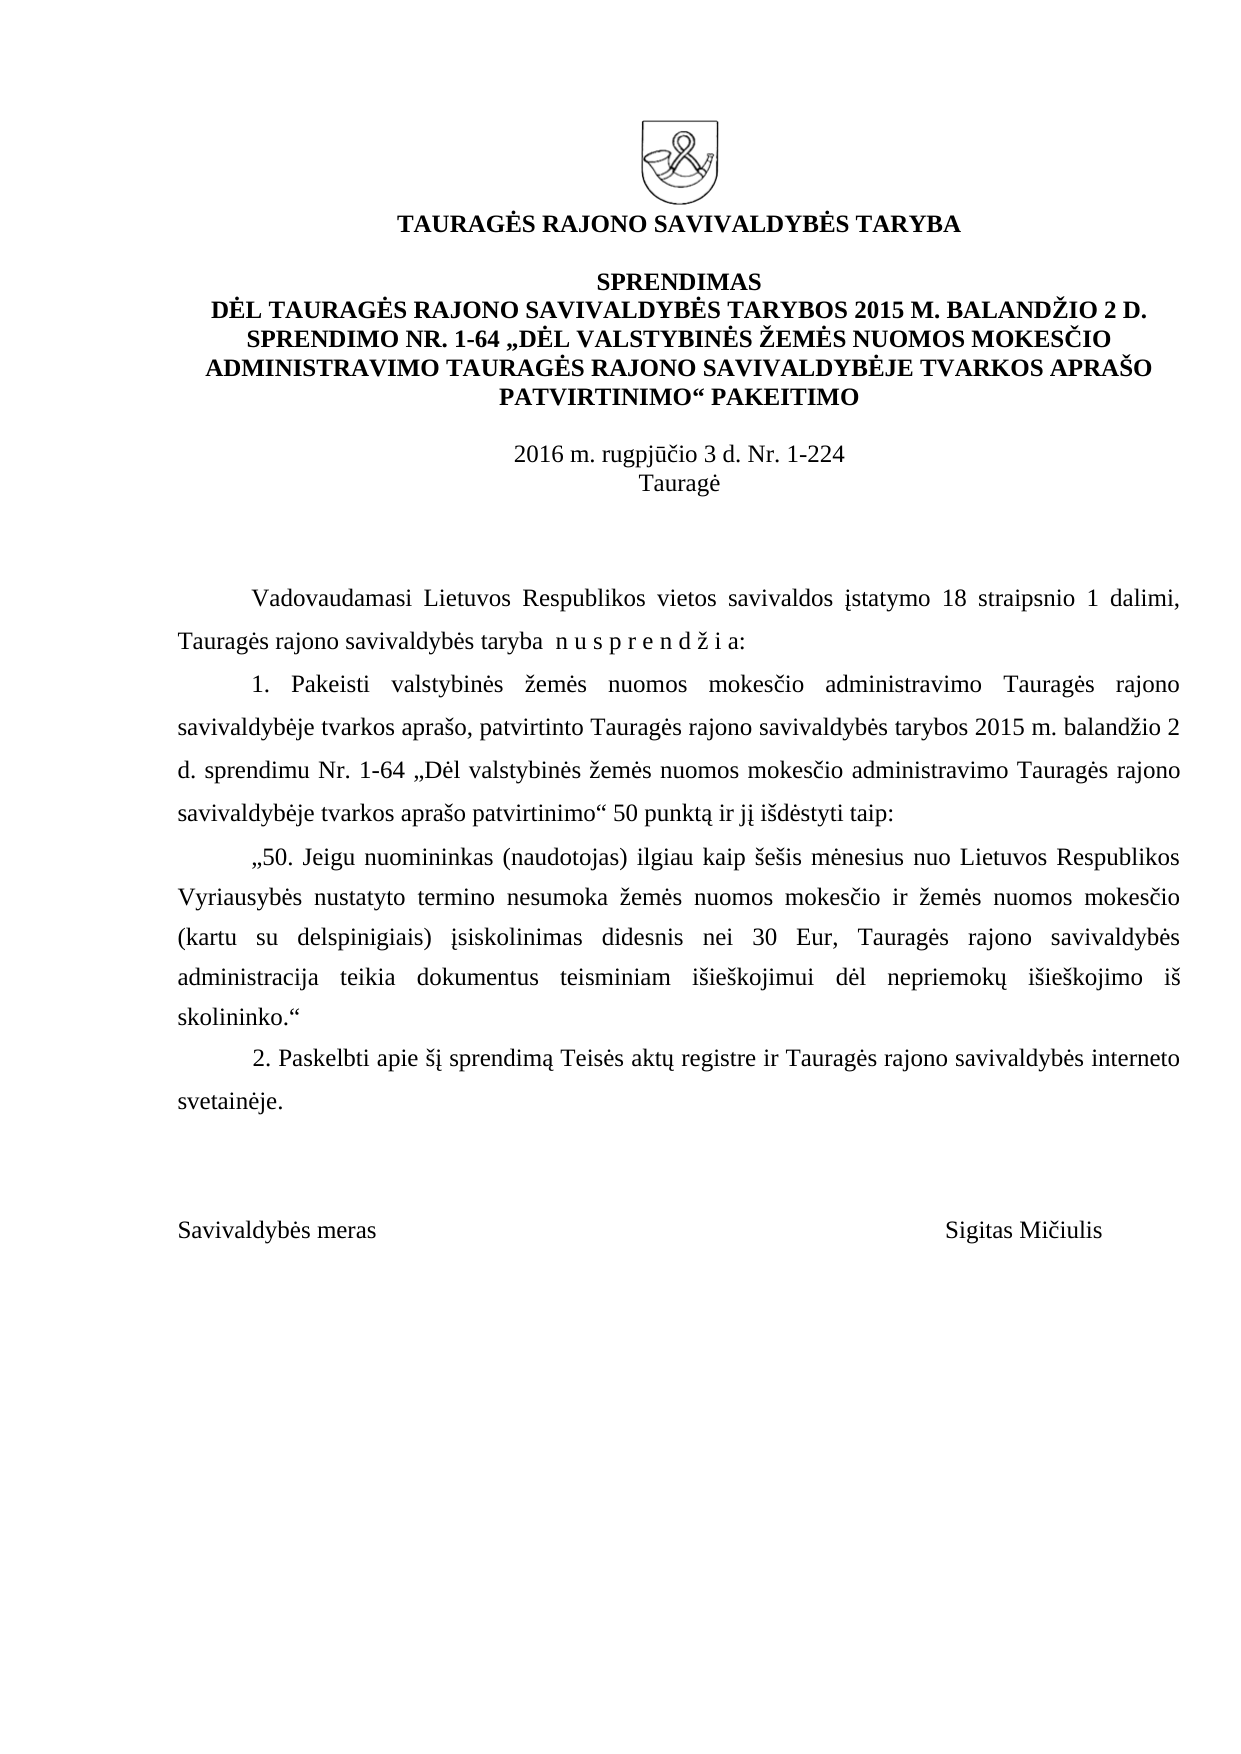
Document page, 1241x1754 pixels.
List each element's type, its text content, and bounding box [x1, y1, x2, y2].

text Vadovaudamasi Lietuvos Respublikos vietos savivaldos įstatymo 18 straipsnio 1 dalimi, Tauragės rajono savivaldybės taryba n u s p r e n d ž i a: [177, 583, 1181, 655]
text TAURAGĖS RAJONO SAVIVALDYBĖS TARYBA [177, 209, 1181, 238]
text „50. Jeigu nuomininkas (naudotojas) ilgiau kaip šešis mėnesius nuo Lietuvos Respublikos Vyriausybės nustatyto termino nesumoka žemės nuomos mokesčio ir žemės nuomos mokesčio (kartu su delspinigiais) įsiskolinimas didesnis nei 30 Eur, Tauragės rajono savivaldybės administracija teikia dokumentus teisminiam išieškojimui dėl nepriemokų išieškojimo iš skolininko.“ [177, 842, 1181, 1031]
text Tauragė [177, 468, 1181, 497]
text 1. Pakeisti valstybinės žemės nuomos mokesčio administravimo Tauragės rajono savivaldybėje tvarkos aprašo, patvirtinto Tauragės rajono savivaldybės tarybos 2015 m. balandžio 2 d. sprendimu Nr. 1-64 „Dėl valstybinės žemės nuomos mokesčio administravimo Tauragės rajono savivaldybėje tvarkos aprašo patvirtinimo“ 50 punktą ir jį išdėstyti taip: [177, 669, 1181, 827]
text Savivaldybės meras Sigitas Mičiulis [177, 1215, 1181, 1244]
text 2. Paskelbti apie šį sprendimą Teisės aktų registre ir Tauragės rajono savivaldybės interneto svetainėje. [177, 1043, 1181, 1114]
text DĖL TAURAGĖS RAJONO SAVIVALDYBĖS TARYBOS 2015 M. BALANDŽIO 2 D. SPRENDIMO NR. 1-64 „DĖL VALSTYBINĖS ŽEMĖS NUOMOS MOKESČIO ADMINISTRAVIMO TAURAGĖS RAJONO SAVIVALDYBĖJE TVARKOS APRAŠO PATVIRTINIMO“ PAKEITIMO [177, 295, 1181, 410]
text SPRENDIMAS [177, 267, 1181, 295]
text 2016 m. rugpjūčio 3 d. Nr. 1-224 [177, 439, 1181, 468]
